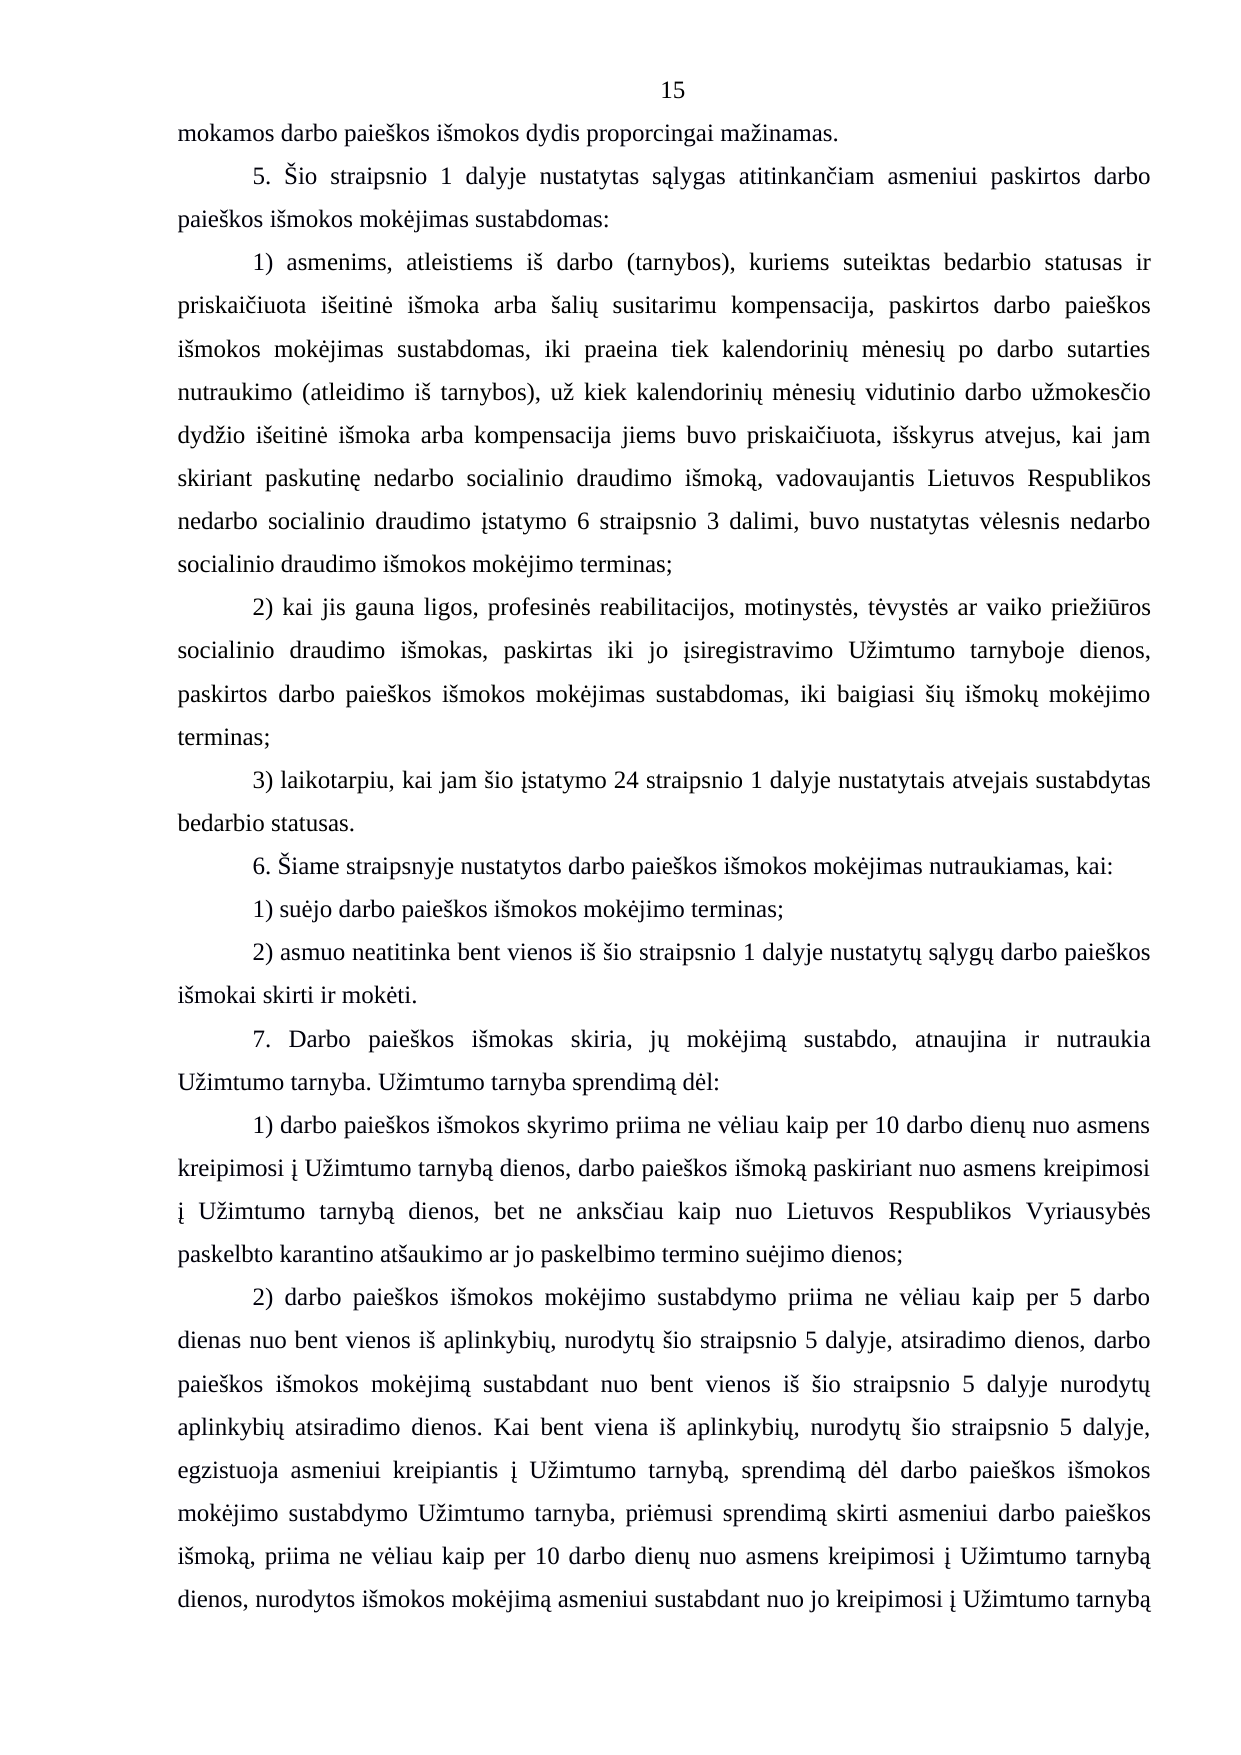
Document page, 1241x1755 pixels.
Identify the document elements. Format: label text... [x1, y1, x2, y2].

text 1) asmenims, atleistiems iš darbo (tarnybos), kuriems suteiktas bedarbio statusas ir priskaičiuota išeitinė išmoka arba šalių susitarimu kompensacija, paskirtos darbo paieškos išmokos mokėjimas sustabdomas, iki praeina tiek kalendorinių mėnesių po darbo sutarties nutraukimo (atleidimo iš tarnybos), už kiek kalendorinių mėnesių vidutinio darbo užmokesčio dydžio išeitinė išmoka arba kompensacija jiems buvo priskaičiuota, išskyrus atvejus, kai jam skiriant paskutinę nedarbo socialinio draudimo išmoką, vadovaujantis Lietuvos Respublikos nedarbo socialinio draudimo įstatymo 6 straipsnio 3 dalimi, buvo nustatytas vėlesnis nedarbo socialinio draudimo išmokos mokėjimo terminas; [177, 247, 1152, 578]
text 2) asmuo neatitinka bent vienos iš šio straipsnio 1 dalyje nustatytų sąlygų darbo paieškos išmokai skirti ir mokėti. [177, 937, 1152, 1009]
text 2) kai jis gauna ligos, profesinės reabilitacijos, motinystės, tėvystės ar vaiko priežiūros socialinio draudimo išmokas, paskirtas iki jo įsiregistravimo Užimtumo tarnyboje dienos, paskirtos darbo paieškos išmokos mokėjimas sustabdomas, iki baigiasi šių išmokų mokėjimo terminas; [177, 592, 1152, 751]
text 5. Šio straipsnio 1 dalyje nustatytas sąlygas atitinkančiam asmeniui paskirtos darbo paieškos išmokos mokėjimas sustabdomas: [177, 161, 1152, 233]
text 3) laikotarpiu, kai jam šio įstatymo 24 straipsnio 1 dalyje nustatytais atvejais sustabdytas bedarbio statusas. [177, 765, 1152, 837]
text 7. Darbo paieškos išmokas skiria, jų mokėjimą sustabdo, atnaujina ir nutraukia Užimtumo tarnyba. Užimtumo tarnyba sprendimą dėl: [177, 1024, 1152, 1096]
text 1) suėjo darbo paieškos išmokos mokėjimo terminas; [177, 894, 1152, 923]
text mokamos darbo paieškos išmokos dydis proporcingai mažinamas. [177, 118, 1152, 147]
text 1) darbo paieškos išmokos skyrimo priima ne vėliau kaip per 10 darbo dienų nuo asmens kreipimosi į Užimtumo tarnybą dienos, darbo paieškos išmoką paskiriant nuo asmens kreipimosi į Užimtumo tarnybą dienos, bet ne anksčiau kaip nuo Lietuvos Respublikos Vyriausybės paskelbto karantino atšaukimo ar jo paskelbimo termino suėjimo dienos; [177, 1110, 1152, 1268]
text 6. Šiame straipsnyje nustatytos darbo paieškos išmokos mokėjimas nutraukiamas, kai: [177, 851, 1152, 880]
text 2) darbo paieškos išmokos mokėjimo sustabdymo priima ne vėliau kaip per 5 darbo dienas nuo bent vienos iš aplinkybių, nurodytų šio straipsnio 5 dalyje, atsiradimo dienos, darbo paieškos išmokos mokėjimą sustabdant nuo bent vienos iš šio straipsnio 5 dalyje nurodytų aplinkybių atsiradimo dienos. Kai bent viena iš aplinkybių, nurodytų šio straipsnio 5 dalyje, egzistuoja asmeniui kreipiantis į Užimtumo tarnybą, sprendimą dėl darbo paieškos išmokos mokėjimo sustabdymo Užimtumo tarnyba, priėmusi sprendimą skirti asmeniui darbo paieškos išmoką, priima ne vėliau kaip per 10 darbo dienų nuo asmens kreipimosi į Užimtumo tarnybą dienos, nurodytos išmokos mokėjimą asmeniui sustabdant nuo jo kreipimosi į Užimtumo tarnybą [177, 1282, 1152, 1613]
